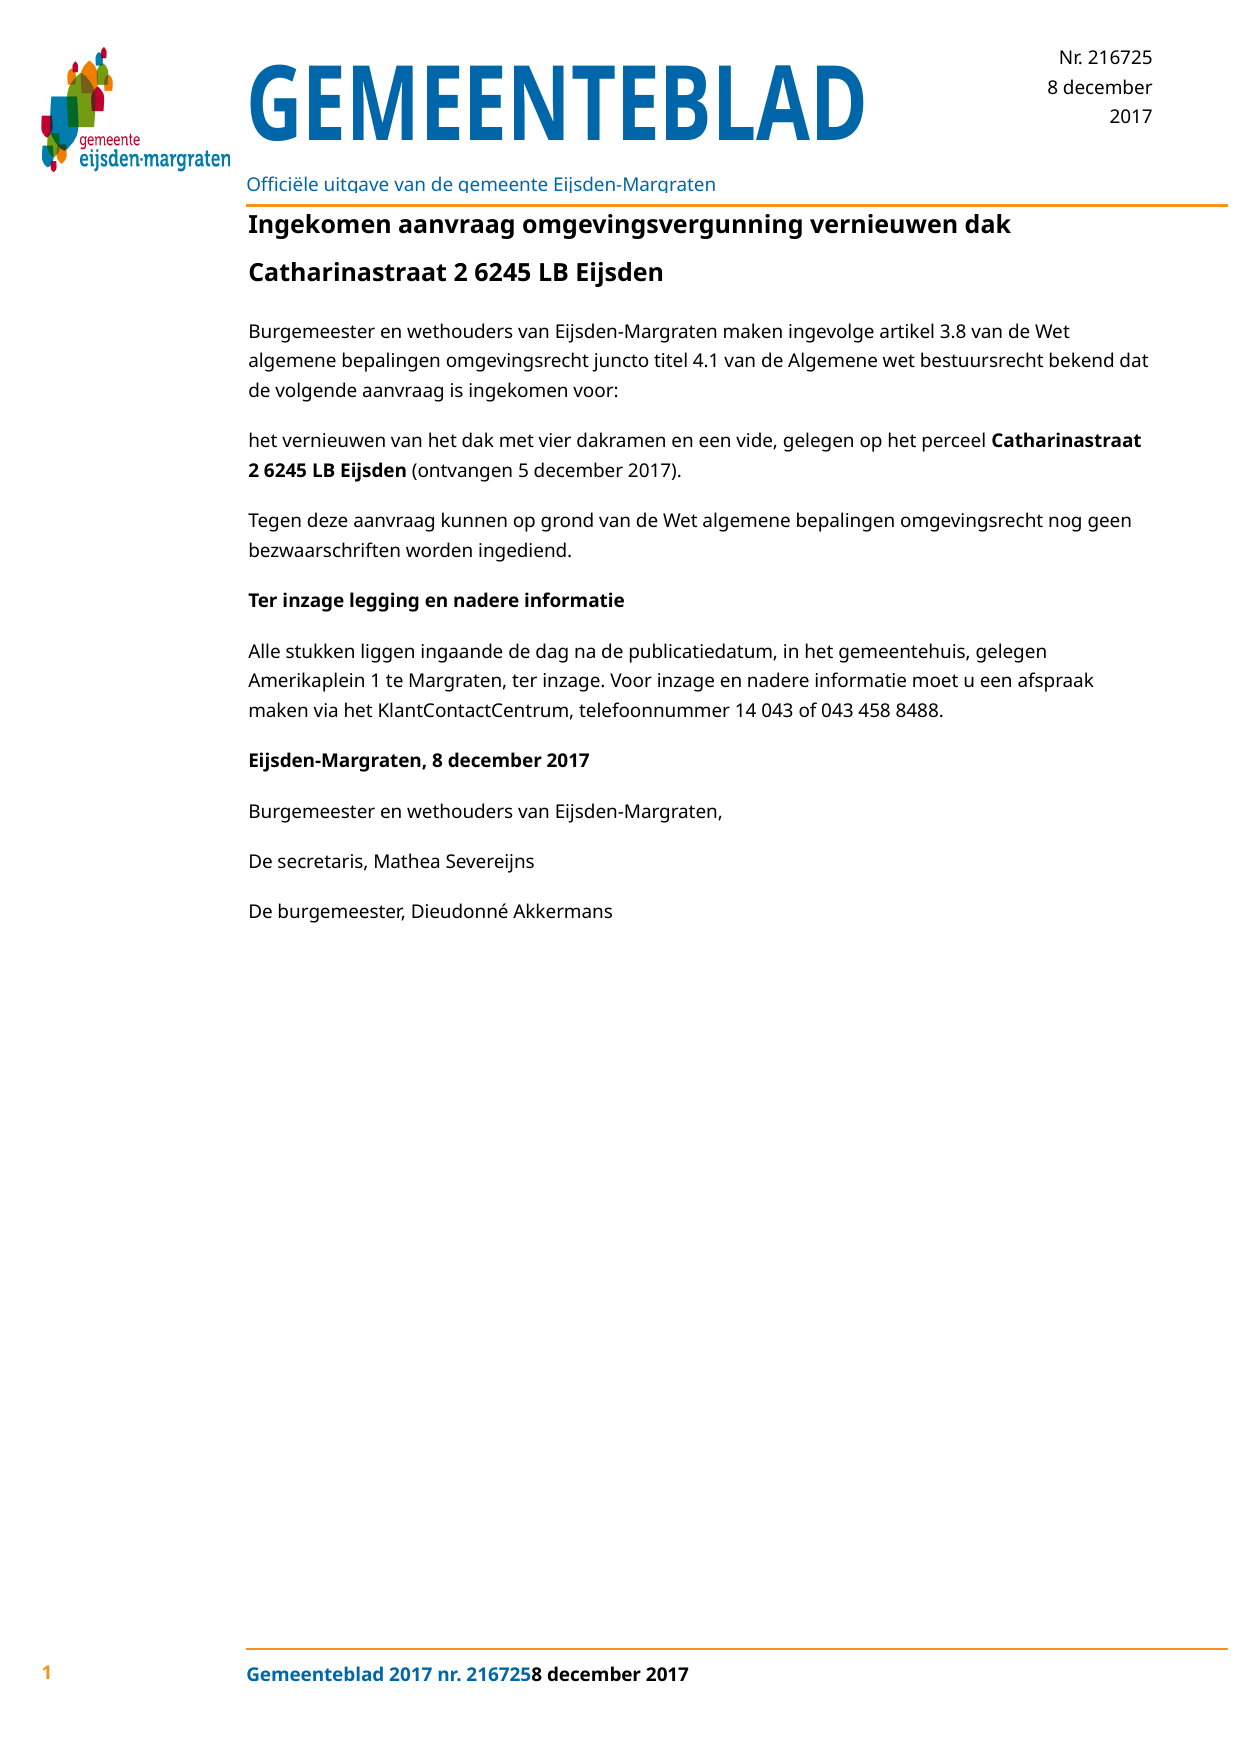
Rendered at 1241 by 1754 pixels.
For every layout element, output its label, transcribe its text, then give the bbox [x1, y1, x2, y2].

picture [41, 47, 231, 172]
text Alle stukken liggen ingaande de dag na de publicatiedatum, in het gemeentehuis, gelegen Amerikaplein 1 te Margraten, ter inzage. Voor inzage en nadere informatie moet u een afspraak maken via het KlantContactCentrum, telefoonnummer 14 043 of 043 458 8488. [248, 638, 1152, 723]
text De burgemeester, Dieudonné Akkermans [248, 899, 1152, 924]
text Ter inzage legging en nadere informatie [248, 587, 1152, 613]
text het vernieuwen van het dak met vier dakramen en een vide, gelegen op het perceel Catharinastraat 2 6245 LB Eijsden (ontvangen 5 december 2017). [248, 427, 1152, 483]
text Burgemeester en wethouders van Eijsden-Margraten maken ingevolge artikel 3.8 van de Wet algemene bepalingen omgevingsrecht juncto titel 4.1 van de Algemene wet bestuursrecht bekend dat de volgende aanvraag is ingekomen voor: [248, 318, 1152, 403]
text Burgemeester en wethouders van Eijsden-Margraten, [248, 798, 1152, 824]
text De secretaris, Mathea Severeijns [248, 848, 1152, 874]
text Tegen deze aanvraag kunnen op grond van de Wet algemene bepalingen omgevingsrecht nog geen bezwaarschriften worden ingediend. [248, 507, 1152, 563]
text Ingekomen aanvraag omgevingsvergunning vernieuwen dak Catharinastraat 2 6245 LB Eijsden [248, 207, 1152, 288]
text Eijsden-Margraten, 8 december 2017 [248, 747, 1152, 773]
